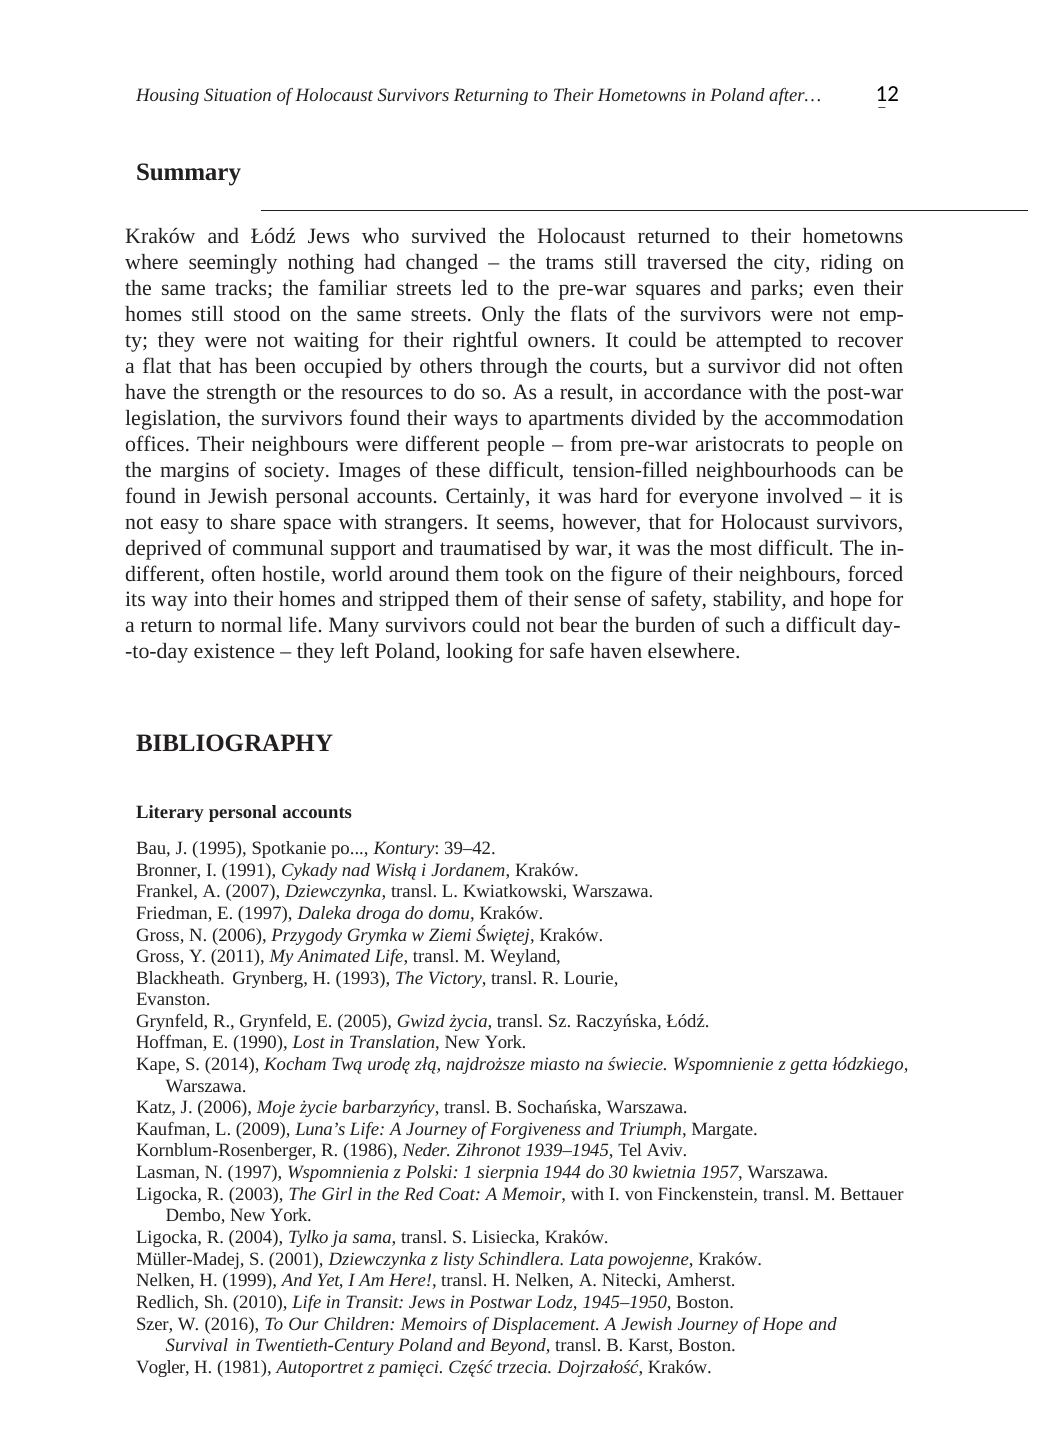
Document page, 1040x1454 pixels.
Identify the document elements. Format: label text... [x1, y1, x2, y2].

text Kraków and Łódź Jews who survived the Holocaust returned to their hometowns where seemingly nothing had changed – the trams still traversed the city, riding on the same tracks; the familiar streets led to the pre-war squares and parks; even their homes still stood on the same streets. Only the flats of the survivors were not emp- ty; they were not waiting for their rightful owners. It could be attempted to recover a flat that has been occupied by others through the courts, but a survivor did not often have the strength or the resources to do so. As a result, in accordance with the post-war legislation, the survivors found their ways to apartments divided by the accommodation offices. Their neighbours were different people – from pre-war aristocrats to people on the margins of society. Images of these difficult, tension-filled neighbourhoods can be found in Jewish personal accounts. Certainly, it was hard for everyone involved – it is not easy to share space with strangers. It seems, however, that for Holocaust survivors, deprived of communal support and traumatised by war, it was the most difficult. The in- different, often hostile, world around them took on the figure of their neighbours, forced its way into their homes and stripped them of their sense of safety, stability, and hope for a return to normal life. Many survivors could not bear the burden of such a difficult day- [125, 223, 904, 638]
text Vogler, H. (1981), Autoportret z pamięci. Część trzecia. Dojrzałość, Kraków. [136, 1356, 914, 1377]
text Ligocka, R. (2004), Tylko ja sama, transl. S. Lisiecka, Kraków. [136, 1226, 914, 1247]
subtitle BIBLIOGRAPHY [136, 728, 914, 757]
text Bau, J. (1995), Spotkanie po..., Kontury: 39–42. [136, 837, 914, 858]
text Gross, N. (2006), Przygody Grymka w Ziemi Świętej, Kraków. Gross, Y. (2011), My Animated Life, transl. M. Weyland, Blackheath. Grynberg, H. (1993), The Victory, transl. R. Lourie, Evanston. [136, 923, 653, 1010]
text Kape, S. (2014), Kocham Twą urodę złą, najdroższe miasto na świecie. Wspomnienie z getta łódzkiego, Warszawa. [136, 1053, 914, 1096]
subtitle Summary [136, 157, 914, 186]
text Lasman, N. (1997), Wspomnienia z Polski: 1 sierpnia 1944 do 30 kwietnia 1957, Warszawa. [136, 1161, 914, 1183]
text Ligocka, R. (2003), The Girl in the Red Coat: A Memoir, with I. von Finckenstein, transl. M. Bettauer Dembo, New York. [136, 1183, 904, 1226]
text Katz, J. (2006), Moje życie barbarzyńcy, transl. B. Sochańska, Warszawa. Kaufman, L. (2009), Luna’s Life: A Journey of Forgiveness and Triumph, Margate. Kornblum-Rosenberger, R. (1986), Neder. Zihronot 1939–1945, Tel Aviv. [136, 1096, 758, 1161]
text Müller-Madej, S. (2001), Dziewczynka z listy Schindlera. Lata powojenne, Kraków. Nelken, H. (1999), And Yet, I Am Here!, transl. H. Nelken, A. Nitecki, Amherst. [136, 1248, 818, 1291]
text Literary personal accounts [136, 801, 914, 822]
text Frankel, A. (2007), Dziewczynka, transl. L. Kwiatkowski, Warszawa. Friedman, E. (1997), Daleka droga do domu, Kraków. [136, 880, 726, 923]
text Grynfeld, R., Grynfeld, E. (2005), Gwizd życia, transl. Sz. Raczyńska, Łódź. Hoffman, E. (1990), Lost in Translation, New York. [136, 1010, 726, 1053]
text Szer, W. (2016), To Our Children: Memoirs of Displacement. A Jewish Journey of Hope and Survival in Twentieth-Century Poland and Beyond, transl. B. Karst, Boston. [136, 1312, 904, 1356]
text Redlich, Sh. (2010), Life in Transit: Jews in Postwar Lodz, 1945–1950, Boston. [136, 1291, 914, 1312]
text -to-day existence – they left Poland, looking for safe haven elsewhere. [125, 638, 914, 663]
text Bronner, I. (1991), Cykady nad Wisłą i Jordanem, Kraków. [136, 858, 914, 880]
